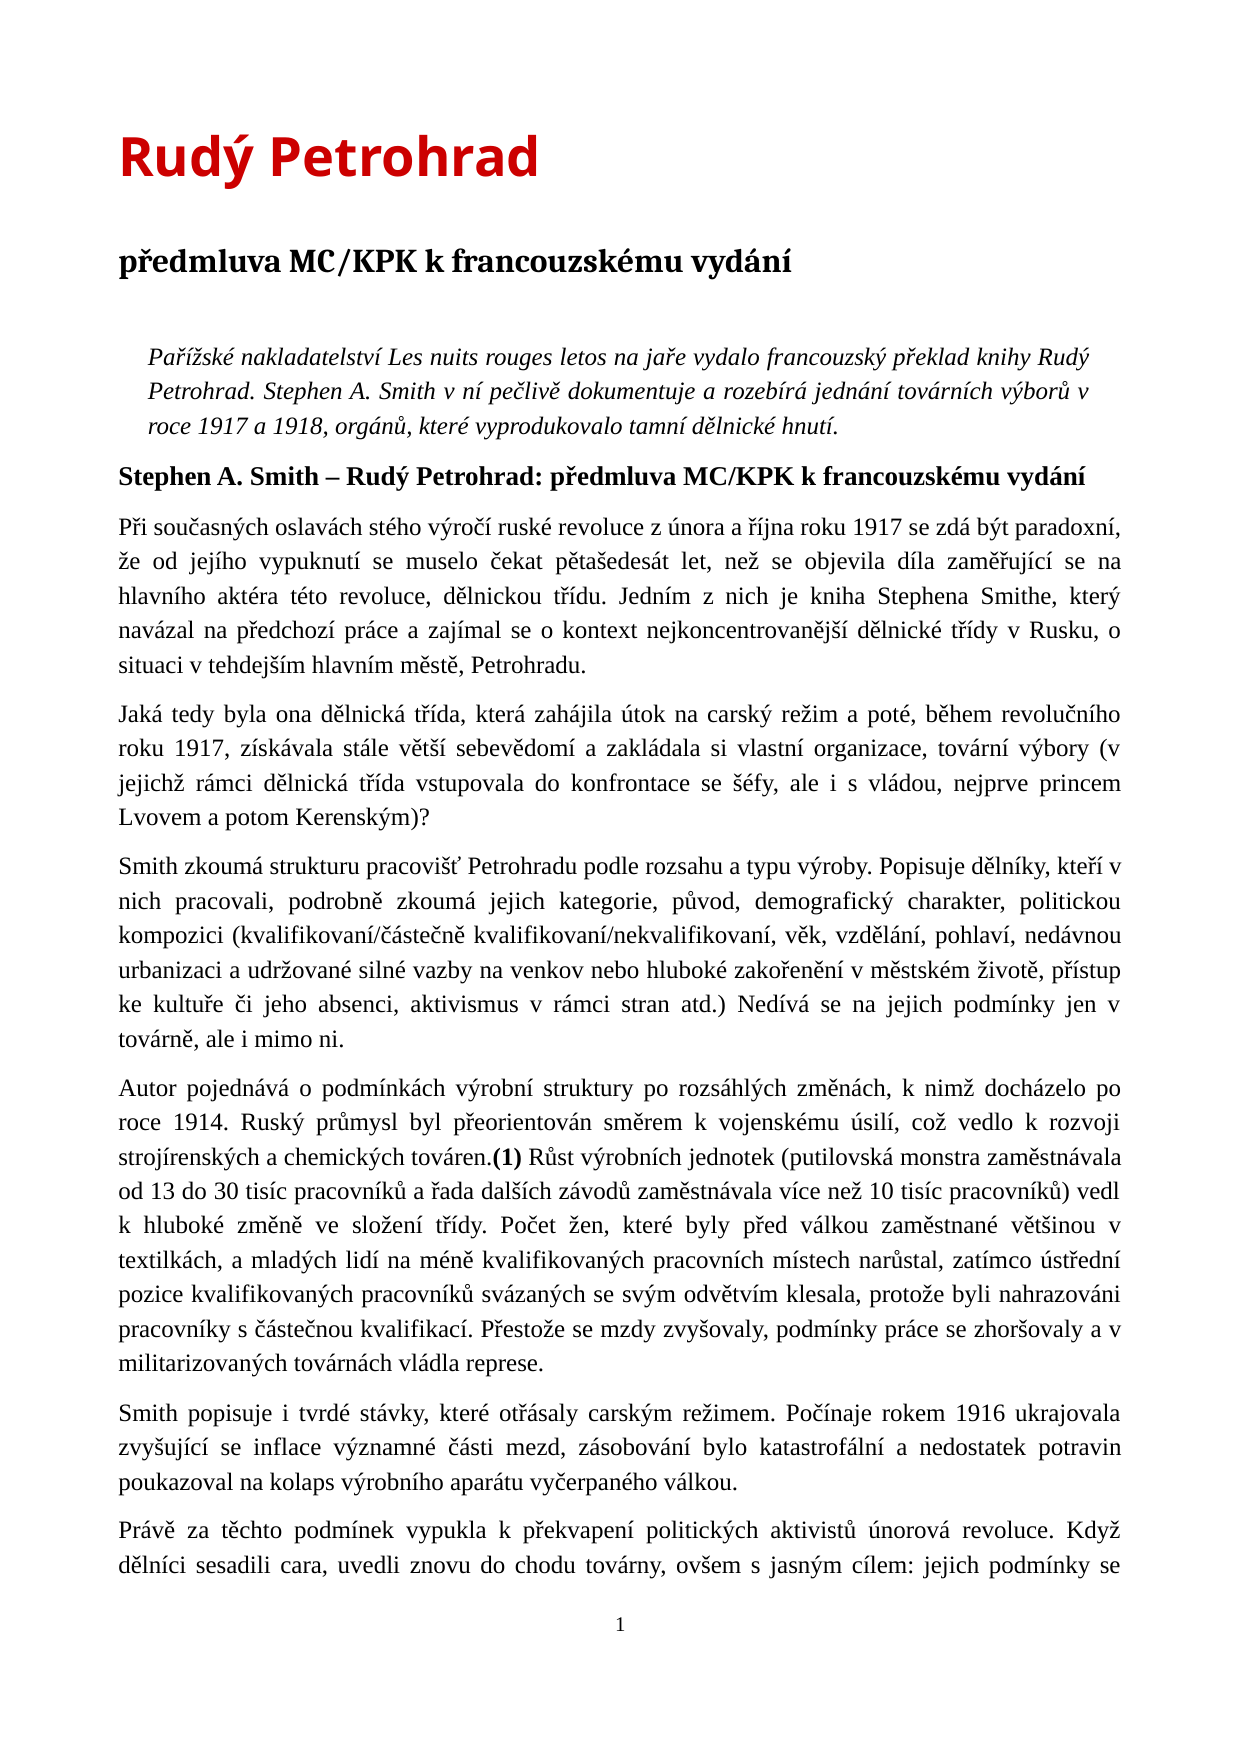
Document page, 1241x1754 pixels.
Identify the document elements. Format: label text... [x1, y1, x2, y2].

text Při současných oslavách stého výročí ruské revoluce z února a října roku 1917 se zdá být paradoxní, že od jejího vypuknutí se muselo čekat pětašedesát let, než se objevila díla zaměřující se na hlavního aktéra této revoluce, dělnickou třídu. Jedním z nich je kniha Stephena Smithe, který navázal na předchozí práce a zajímal se o kontext nejkoncentrovanější dělnické třídy v Rusku, o situaci v tehdejším hlavním městě, Petrohradu. [118, 512, 1122, 678]
text Právě za těchto podmínek vypukla k překvapení politických aktivistů únorová revoluce. Když dělníci sesadili cara, uvedli znovu do chodu továrny, ovšem s jasným cílem: jejich podmínky se [118, 1516, 1122, 1579]
text Smith popisuje i tvrdé stávky, které otřásaly carským režimem. Počínaje rokem 1916 ukrajovala zvyšující se inflace významné části mezd, zásobování bylo katastrofální a nedostatek potravin poukazoval na kolaps výrobního aparátu vyčerpaného válkou. [118, 1398, 1122, 1495]
text Jaká tedy byla ona dělnická třída, která zahájila útok na carský režim a poté, během revolučního roku 1917, získávala stále větší sebevědomí a zakládala si vlastní organizace, tovární výbory (v jejichž rámci dělnická třída vstupovala do konfrontace se šéfy, ale i s vládou, nejprve princem Lvovem a potom Kerenským)? [118, 699, 1122, 831]
text Rudý Petrohrad [118, 118, 1122, 192]
text Autor pojednává o podmínkách výrobní struktury po rozsáhlých změnách, k nimž docházelo po roce 1914. Ruský průmysl byl přeorientován směrem k vojenskému úsilí, což vedlo k rozvoji strojírenských a chemických továren.(1) Růst výrobních jednotek (putilovská monstra zaměstnávala od 13 do 30 tisíc pracovníků a řada dalších závodů zaměstnávala více než 10 tisíc pracovníků) vedl k hluboké změně ve složení třídy. Počet žen, které byly před válkou zaměstnané většinou v textilkách, a mladých lidí na méně kvalifikovaných pracovních místech narůstal, zatímco ústřední pozice kvalifikovaných pracovníků svázaných se svým odvětvím klesala, protože byli nahrazováni pracovníky s částečnou kvalifikací. Přestože se mzdy zvyšovaly, podmínky práce se zhoršovaly a v militarizovaných továrnách vládla represe. [118, 1073, 1122, 1377]
subtitle předmluva MC/KPK k francouzskému vydání [118, 242, 1122, 280]
text Smith zkoumá strukturu pracovišť Petrohradu podle rozsahu a typu výroby. Popisuje dělníky, kteří v nich pracovali, podrobně zkoumá jejich kategorie, původ, demografický charakter, politickou kompozici (kvalifikovaní/částečně kvalifikovaní/nekvalifikovaní, věk, vzdělání, pohlaví, nedávnou urbanizaci a udržované silné vazby na venkov nebo hluboké zakořenění v městském životě, přístup ke kultuře či jeho absenci, aktivismus v rámci stran atd.) Nedívá se na jejich podmínky jen v továrně, ale i mimo ni. [118, 851, 1122, 1052]
text Stephen A. Smith – Rudý Petrohrad: předmluva MC/KPK k francouzskému vydání [118, 460, 1122, 491]
text Pařížské nakladatelství Les nuits rouges letos na jaře vydalo francouzský překlad knihy Rudý Petrohrad. Stephen A. Smith v ní pečlivě dokumentuje a rozebírá jednání továrních výborů v roce 1917 a 1918, orgánů, které vyprodukovalo tamní dělnické hnutí. [148, 342, 1093, 439]
